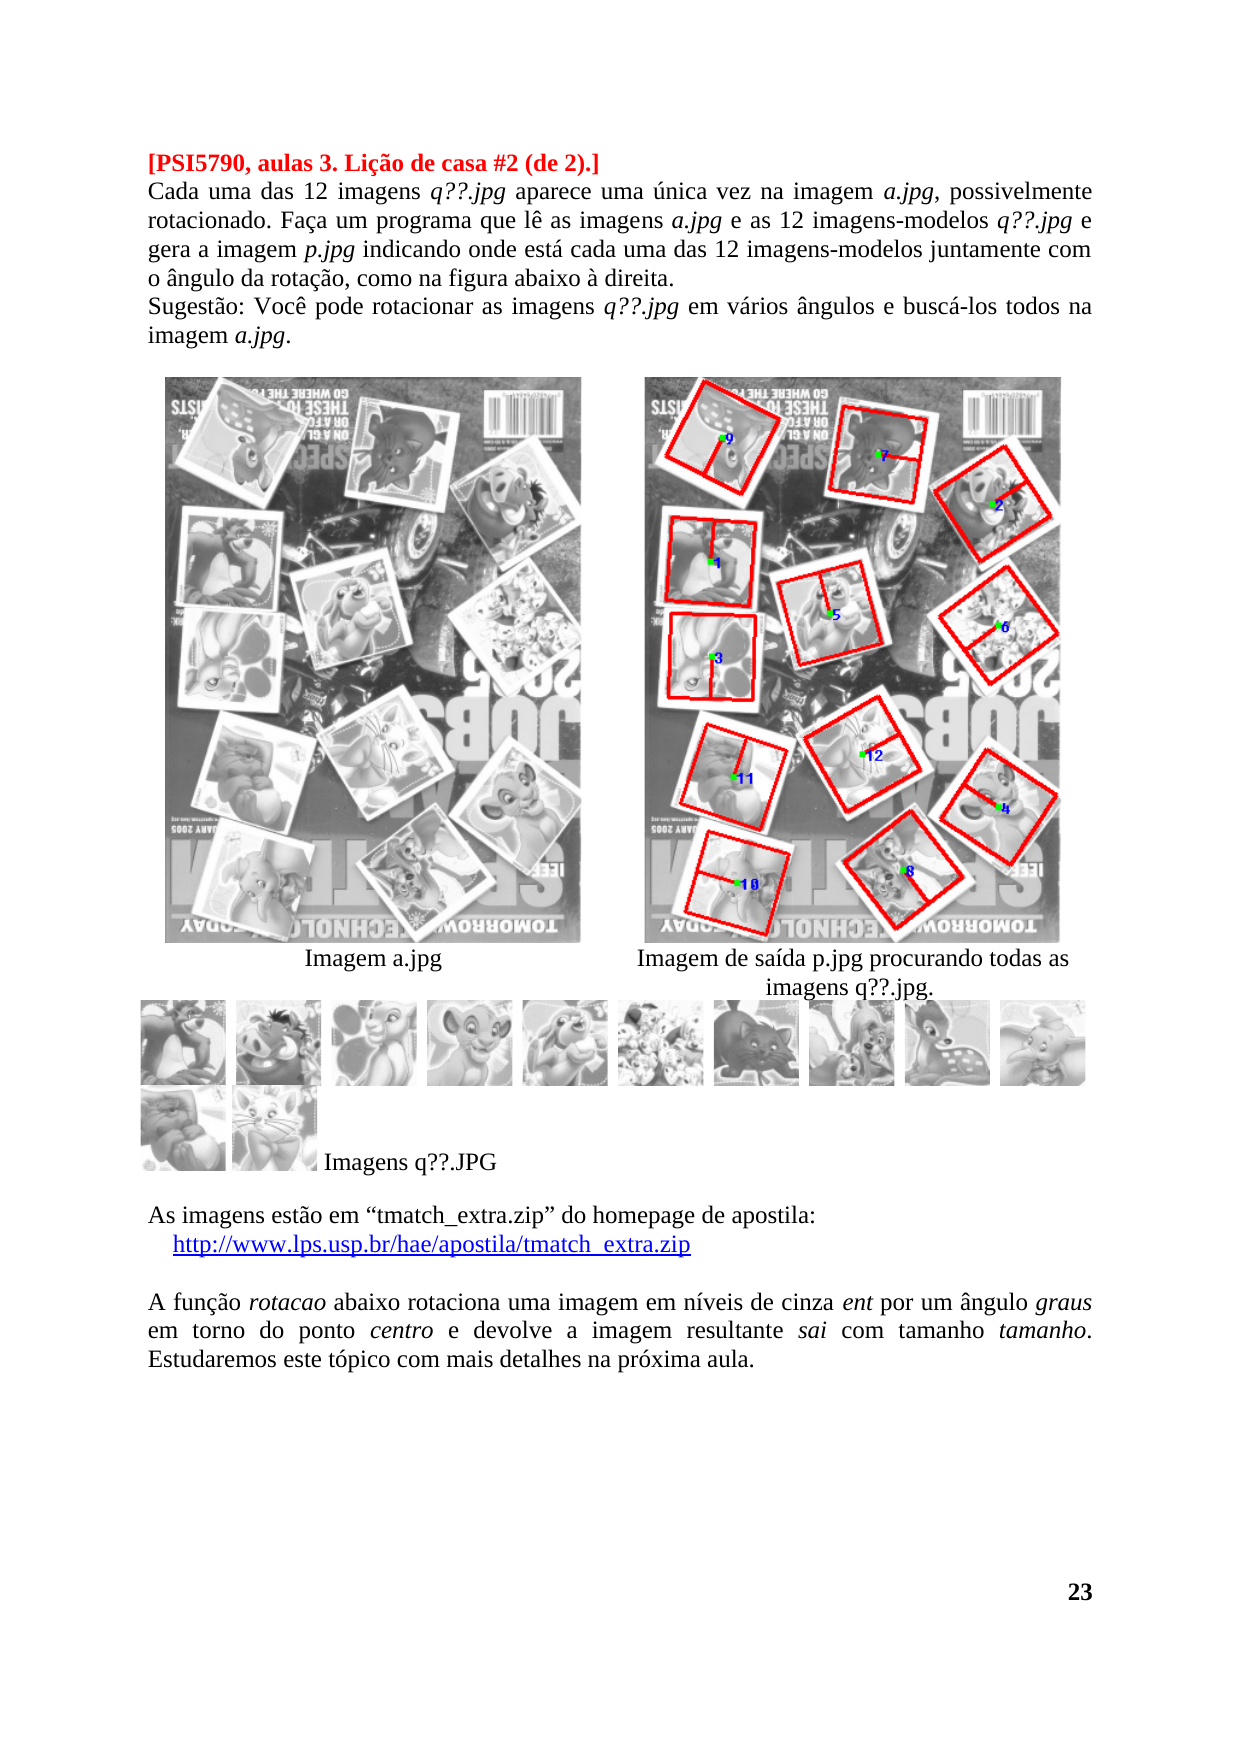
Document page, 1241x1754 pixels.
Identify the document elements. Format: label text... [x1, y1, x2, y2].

text http://www.lps.usp.br/hae/apostila/tmatch_extra.zip [148, 1229, 1092, 1258]
table_header Imagem a.jpg [133, 378, 613, 1000]
table_header Imagem de saída p.jpg procurando todas as imagens q??.jpg. [613, 378, 1093, 1000]
text A função rotacao abaixo rotaciona uma imagem em níveis de cinza ent por um ângulo graus em torno do ponto centro e devolve a imagem resultante sai com tamanho tamanho. Estudaremos este tópico com mais detalhes na próxima aula. [148, 1287, 1092, 1373]
table_cell Imagens q??.JPG [133, 1000, 1093, 1176]
text Sugestão: Você pode rotacionar as imagens q??.jpg em vários ângulos e buscá-los todos na imagem a.jpg. [148, 291, 1092, 349]
text Cada uma das 12 imagens q??.jpg aparece uma única vez na imagem a.jpg, possivelmente rotacionado. Faça um programa que lê as imagens a.jpg e as 12 imagens-modelos q??.jpg e gera a imagem p.jpg indicando onde está cada uma das 12 imagens-modelos juntamente com o ângulo da rotação, como na figura abaixo à direita. [148, 176, 1092, 291]
text As imagens estão em “tmatch_extra.zip” do homepage de apostila: [148, 1200, 1092, 1229]
text [PSI5790, aulas 3. Lição de casa #2 (de 2).] [148, 148, 1092, 176]
